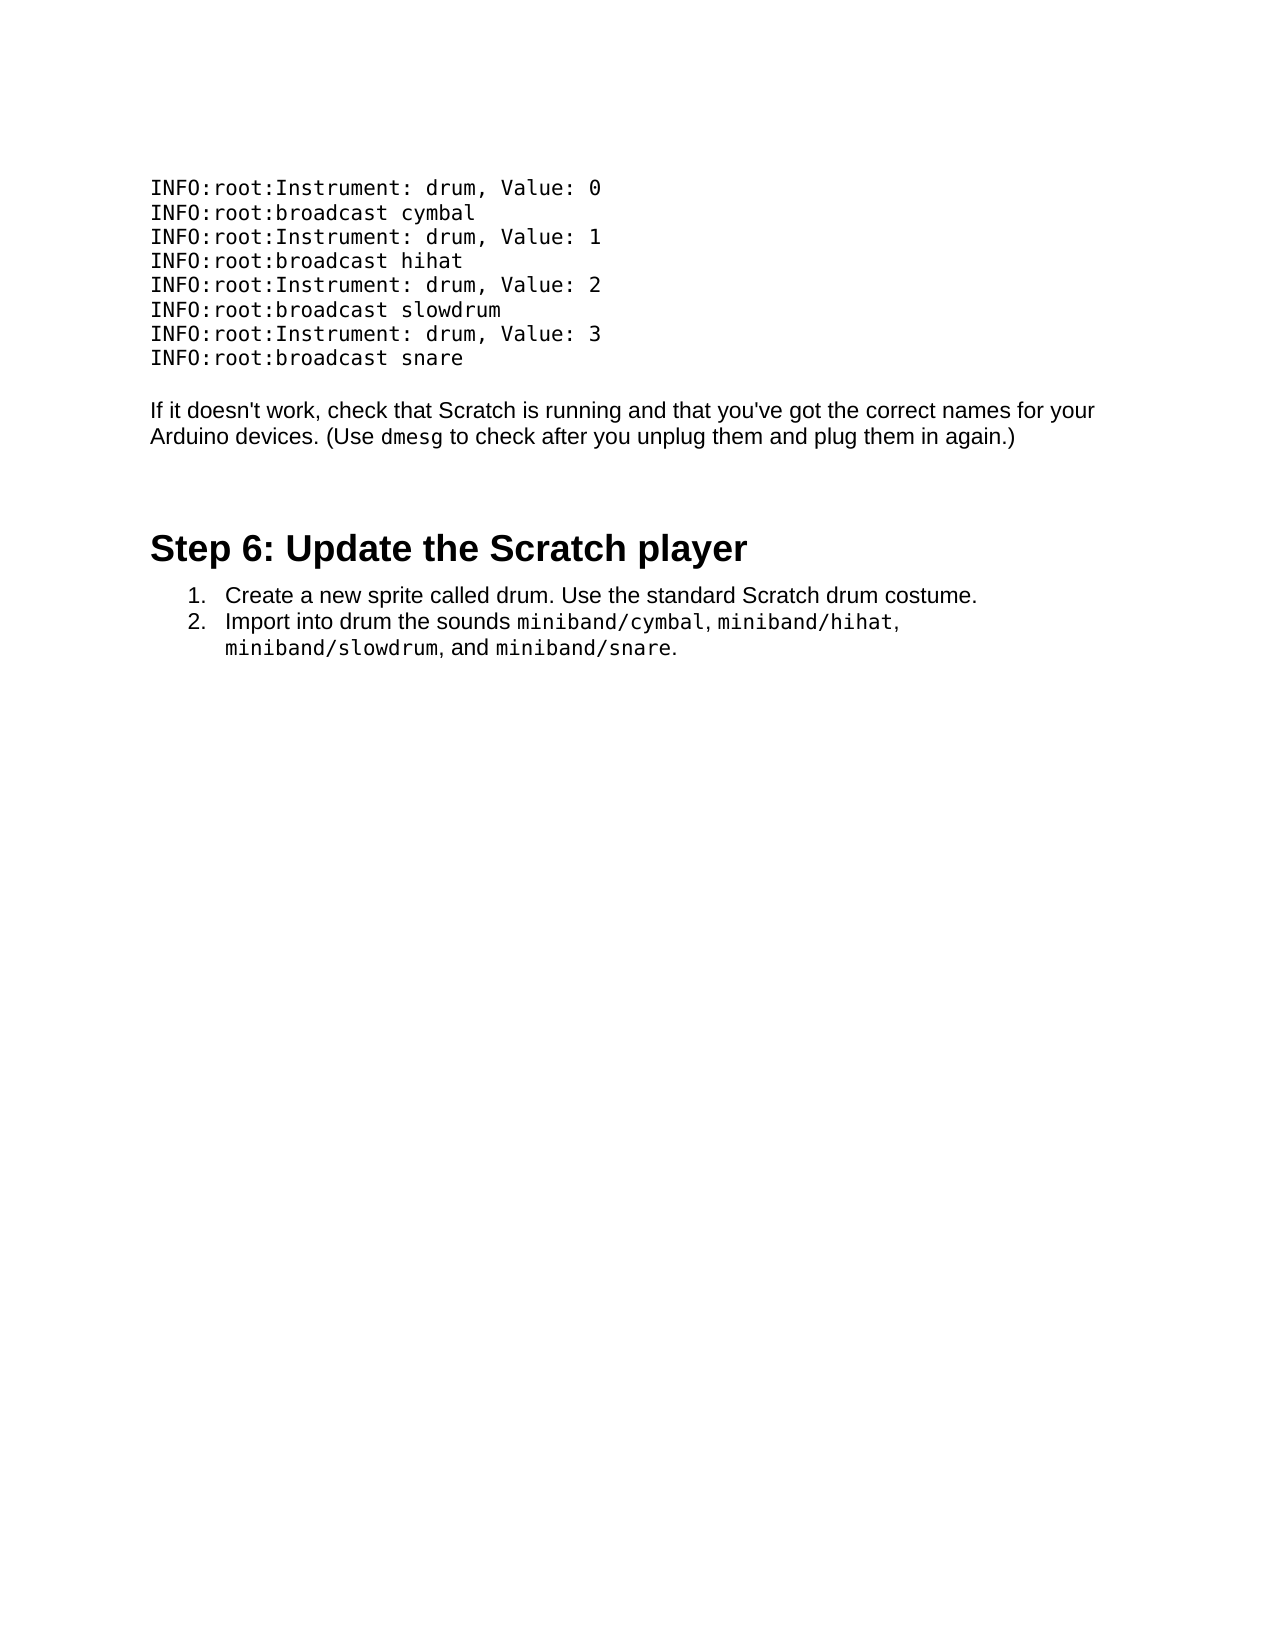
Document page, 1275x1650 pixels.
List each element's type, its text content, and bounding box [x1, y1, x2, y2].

text INFO:root:broadcast slowdrum [150, 298, 1125, 322]
text INFO:root:Instrument: drum, Value: 3 [150, 322, 1125, 346]
text INFO:root:Instrument: drum, Value: 0 [150, 176, 1125, 201]
text INFO:root:broadcast snare [150, 346, 1125, 371]
list Import into drum the sounds miniband/cymbal, miniband/hihat, miniband/slowdrum, and miniband/snare. [187, 608, 1125, 661]
list Create a new sprite called drum. Use the standard Scratch drum costume. [187, 582, 1125, 608]
subtitle Step 6: Update the Scratch player [150, 526, 1125, 569]
text INFO:root:broadcast hihat [150, 249, 1125, 273]
text INFO:root:Instrument: drum, Value: 2 [150, 273, 1125, 298]
text INFO:root:Instrument: drum, Value: 1 [150, 225, 1125, 249]
text INFO:root:broadcast cymbal [150, 201, 1125, 225]
text If it doesn't work, check that Scratch is running and that you've got the correct names for your Arduino devices. (Use dmesg to check after you unplug them and plug them in again.) [150, 397, 1125, 449]
